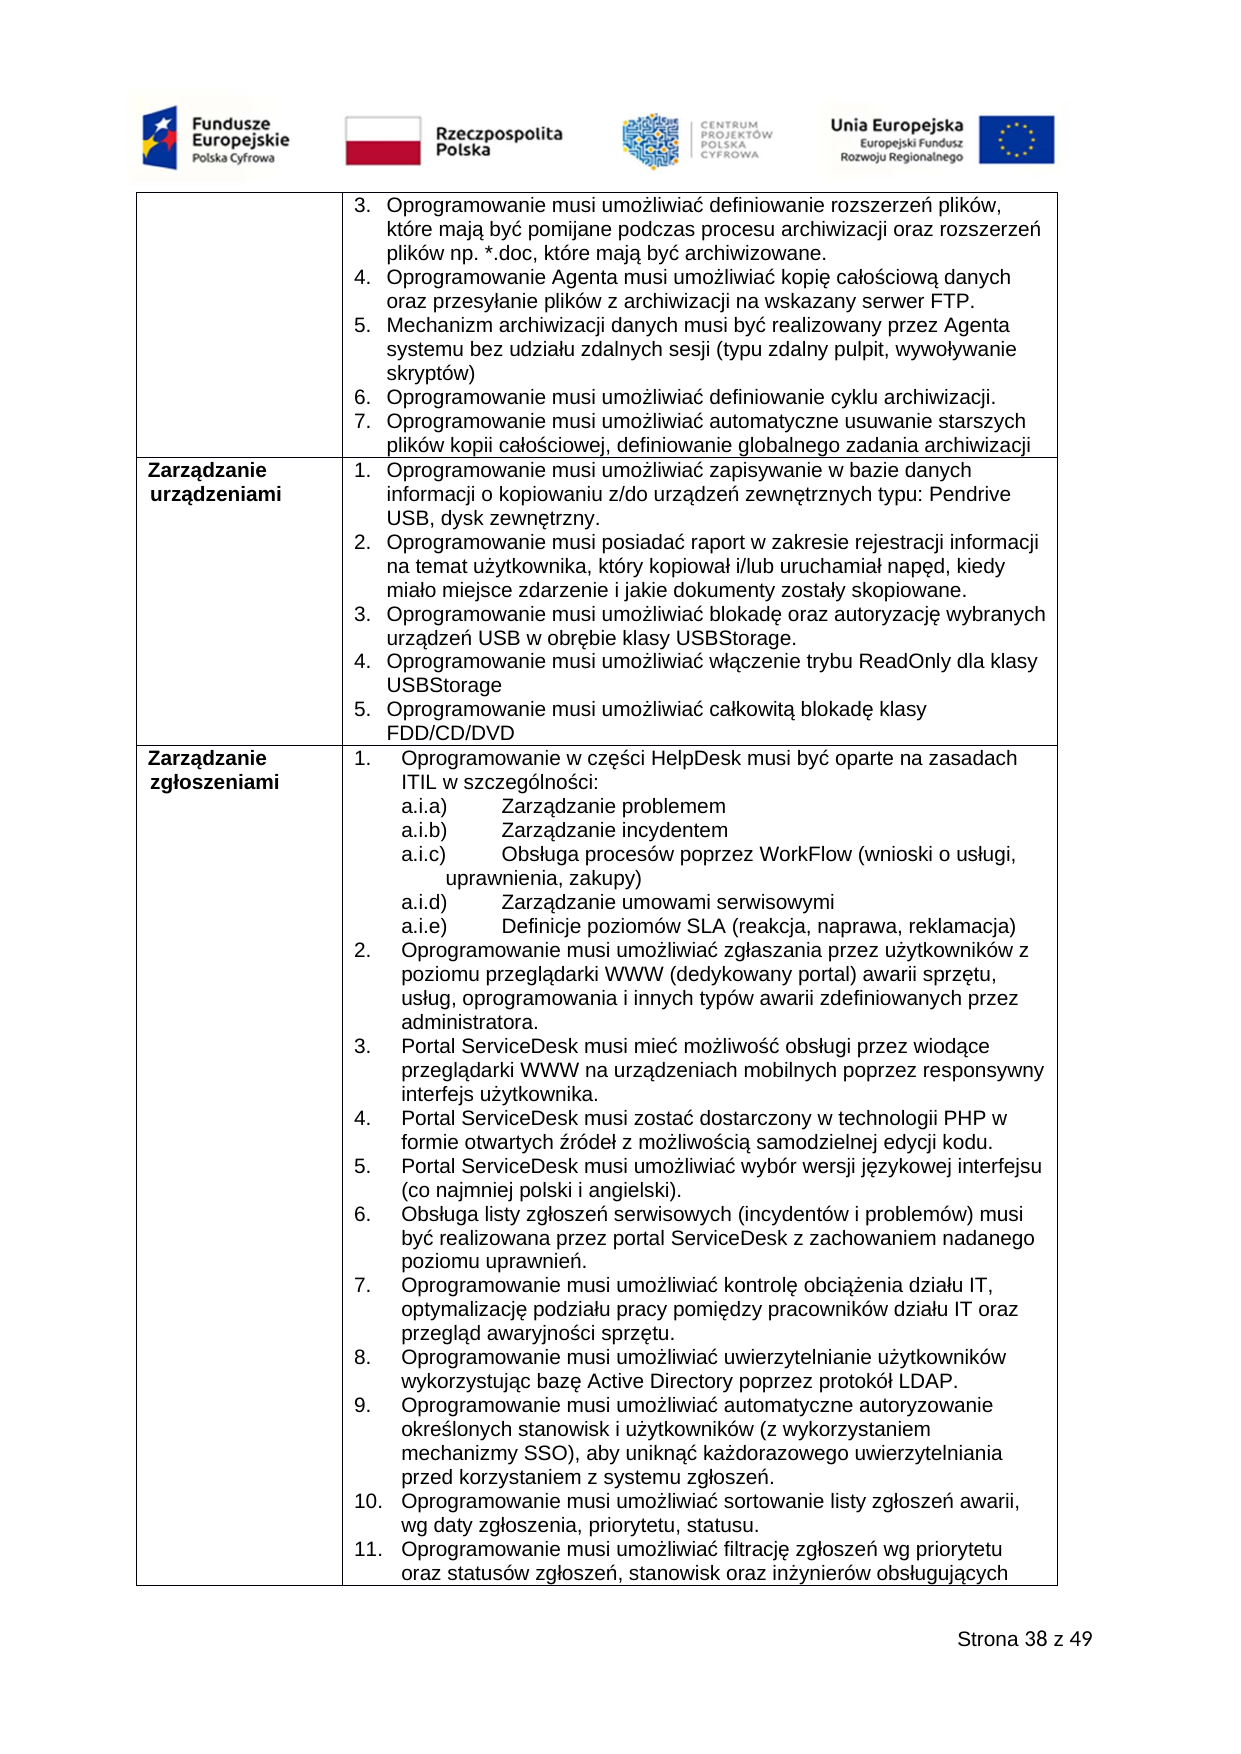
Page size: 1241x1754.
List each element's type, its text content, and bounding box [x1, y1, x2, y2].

table_cell [137, 193, 342, 457]
table_cell Zarządzanie zgłoszeniami [137, 746, 342, 1585]
table_cell Oprogramowanie w części HelpDesk musi być oparte na zasadach ITIL w szczególności: Zarządzanie problemem Zarządzanie incydentem Obsługa procesów poprzez WorkFlow (wnioski o usługi, uprawnienia, zakupy) Zarządzanie umowami serwisowymi Definicje poziomów SLA (reakcja, naprawa, reklamacja) Oprogramowanie musi umożliwiać zgłaszania przez użytkowników z poziomu przeglądarki WWW (dedykowany portal) awarii sprzętu, usług, oprogramowania i innych typów awarii zdefiniowanych przez administratora. Portal ServiceDesk musi mieć możliwość obsługi przez wiodące przeglądarki WWW na urządzeniach mobilnych poprzez responsywny interfejs użytkownika. Portal ServiceDesk musi zostać dostarczony w technologii PHP w formie otwartych źródeł z możliwością samodzielnej edycji kodu. Portal ServiceDesk musi umożliwiać wybór wersji językowej interfejsu (co najmniej polski i angielski). Obsługa listy zgłoszeń serwisowych (incydentów i problemów) musi być realizowana przez portal ServiceDesk z zachowaniem nadanego poziomu uprawnień. Oprogramowanie musi umożliwiać kontrolę obciążenia działu IT, optymalizację podziału pracy pomiędzy pracowników działu IT oraz przegląd awaryjności sprzętu. Oprogramowanie musi umożliwiać uwierzytelnianie użytkowników wykorzystując bazę Active Directory poprzez protokół LDAP. Oprogramowanie musi umożliwiać automatyczne autoryzowanie określonych stanowisk i użytkowników (z wykorzystaniem mechanizmy SSO), aby uniknąć każdorazowego uwierzytelniania przed korzystaniem z systemu zgłoszeń. Oprogramowanie musi umożliwiać sortowanie listy zgłoszeń awarii, wg daty zgłoszenia, priorytetu, statusu. Oprogramowanie musi umożliwiać filtrację zgłoszeń wg priorytetu oraz statusów zgłoszeń, stanowisk oraz inżynierów obsługujących zgłoszenia. Oprogramowanie musi umożliwiać tworzenie dedykowanych list zgłoszeń z różnymi danymi, domyślnym filtrowaniem i sortowaniem. Oprogramowanie musi umożliwiać określenie widoczności poszczególnych list zgłoszeń w zależności od zalogowanego użytkownika. Oprogramowanie musi umożliwiać określenie widoczności zgłoszeń w zależności od kategorii i lokalizacji zgłoszeń przypisanych do zalogowanego użytkownika. Oprogramowanie musi umożliwiać dostęp do zgłoszeń swoich podwładnych przez przełożonego. Oprogramowanie musi umożliwiać edycję kilku zgłoszeń jednocześnie po wyborze z listy zgłoszeń. Oprogramowanie musi umożliwiać dodawanie przez administratora nowych wpisów (komentarzy) w zgłoszeniu, jak i umożliwiać zmianę statusu sprawy. Użytkownik także ma możliwość dodawania nowych wpisów do zgłoszonego problemu wraz ze zmianą statusu. Oprogramowanie musi umożliwiać tworzenie zadań w ramach konkretnego zgłoszenia z możliwością przekazania do realizacji przez innych użytkowników. Oprogramowanie musi umożliwiać tworzenie globalnych zadań do realizacji przez zalogowanego użytkownika. Oprogramowanie musi umożliwiać tworzenie szablonów zadań. Oprogramowanie musi umożliwiać rejestrację czasu pracy poświęconego na realizację zgłoszenia przez opiekuna. Oprogramowanie musi umożliwiać administratorowi ustalanie statusów i priorytetów z zaznaczeniem, które z nich może używać użytkownik zgłaszający problem. Oprogramowanie musi umożliwiać przesyłanie użytkownikom powiadomień pocztą elektroniczną o nowych wpisach i zmianach w zgłoszeniu. Oprogramowanie musi umożliwiać obsługę autoryzacji OAuth 2.0 w zakresie powiadomień mailowych oraz rejestracji zgłoszeń drogą mailową. Oprogramowanie musi umożliwiać edycję szablonów powiadomień email. Oprogramowanie musi umożliwiać tworzenie wielopoziomowych list kategorii zawierających nazwę i opis kategorii. Oprogramowanie musi umożliwiać określenie widoczności poszczególnych kategorii w zależności od zalogowanego użytkownika. Oprogramowanie musi umożliwiać określenie widoczności poszczególnych statusów i priorytetów w zależności od zalogowanego użytkownika. Oprogramowanie musi umożliwiać tworzenie pól dodatkowych na formularzu rejestracji zgłoszenia. Oprogramowanie musi umożliwiać określenie widoczności poszczególnych pól dodatkowych w zależności od zalogowanego użytkownika. Zapisane przez administratora rozwiązania incydentów tworzą bazę wiedzy (powiązaną z kategoriami) Baza ta wyświetlana jest użytkownikom podczas przeglądania kategorii zgłoszeń. Rozwiązania w bazie wiedzy muszą posiadać znacznik określający czy są dostępne dla użytkowników, czy są wewnętrznymi uwagami działu IT. Panel www użytkownika musi zawierać wyszukiwarkę tematów wg słów kluczowych oraz wewnętrznej treści. Oprogramowanie musi umożliwiać edycję bazy wiedzy z poziomu przeglądarki WWW wraz z możliwością formatowania tekstu (wraz z grafiką) oraz wstawiania załączników. Oprogramowanie musi umożliwiać administratorowi wprowadzenie do systemu zgłoszenia użytkownika, który nie ma dostępu do PC (np. telefonicznie informuje, że zepsuł mu się komputer). Oprogramowanie musi umożliwiać delegowanie zgłoszenia innemu administratorowi (technikowi), jak również przejęcie innego zgłoszenia (np. w przypadku nieplanowanej nieobecności pracownika). Oprogramowanie musi umożliwiać obsługę tzw. Linii wsparcia poprzez samodzielne tworzenie nowych linii wraz z przypisywaniem do nich dowolnej ilości kont operatorów HelpDesk. Zgłoszenie serwisowe musi mieć możliwość przekazania do dowolnej linii wsparcia lub dedykowanego operatora HelpDesk. Linia wsparcia musi mieć możliwość przypisania powiązanych z nią kategorii zgłoszeń. Oprogramowanie musi umożliwiać informowanie pracowników o planowanych działaniach, awariach za pomocą komunikatów wprowadzanych na stronę główną panelu zgłaszania usterki, bądź do poszczególnych kategorii. Oprogramowanie musi umożliwiać określenie widoczności komunikatów o planowanych działaniach, awariach w zależności od zalogowanego użytkownika. Oprogramowanie musi umożliwiać dostęp lub ograniczenie dostępu do ogłoszeń lub bazy wiedzy dla anonimowego użytkownika. Oprogramowanie musi umożliwiać tworzenia baz umów serwisowych powiązanych z bazami firm serwisowych (dostawców sprzętu, oprogramowania, lokalnych serwisów). Możliwość powiązania każdej umowy z zakupionymi licencjami oprogramowania lub z zakupionym sprzętem. Oprogramowanie w oparciu o bazę firm/umów serwisowych musi umożliwiać zapis przekazania zgłoszenia do serwisu zewnętrznego. Oprogramowanie musi umożliwiać przesyłanie powiadomień do firm serwisowych powiązanych ze zgłoszeniem. Oprogramowanie musi posiadać możliwość rejestracji w historii zgłoszenia (w komentarzach) korespondencji mailowej między opiekunami zgłoszenia a firmami serwisowymi powiązanymi ze zgłoszeniem. Oprogramowanie musi posiadać dedykowane panele WWW w zależności od aktywnie zalogowanego użytkownika końcowego (panel dla użytkownika tj. zgłaszanie incydentów, panel dla operatora serwisowego - obsługa zgłoszeń, panel dla managera HelpDesk – analiza graficzna oraz tabelaryczna pracy operatorów HelpDesk). Oprogramowanie musi umożliwiać wyświetlenie w panelu WWW użytkownika informacji nt. powiązanych z użytkownikiem zasobów (przypisane stanowiska PC, przydzielone licencje aplikacji, wydane urządzenia). Oprogramowanie musi umożliwiać wybranie zasobu w określonej kategorii powiązanego z użytkownikiem podczas rejestracji zgłoszenia. Oprogramowanie musi umożliwiać tworzenie zgłoszeń cyklicznych z możliwością definiowania częstości występowania oraz typu okresu (codziennie, co tydzień, co miesiąc) Oprogramowanie musi umożliwiać klonowanie zgłoszeń. Oprogramowanie musi umożliwiać tworzenie reguł w celu automatyzacji obsługi zgłoszeń. Reguły muszą uruchamiać się w odpowiedzi na określone zdarzenia w systemie i wykonywać akcje w zależności od spełnionych warunków. W zakresie reguł ServiceDesk musi realizować m.in. następujące przypadki użycia: Zmiana statusu po przejęciu zgłoszenia przez opiekuna. Przejmowanie zadań po przejęciu zgłoszenia przez opiekuna. Dodawanie zadań w zgłoszeniu w zależności od parametrów zgłoszenia. Wznawianie zgłoszenia po odpowiedzi przez zgłaszającego użytkownika. Zamykanie zgłoszenia po upływie czasu bez odpowiedzi użytkownika. Zamykanie zgłoszenia po upływie czasu reklamacji. Dodawanie wpisów (komentarzy) w zgłoszeniu na podstawie szablonów. Zmiana parametrów zgłoszenia po znalezieniu wybranej frazy w treści komentarza. Walidacja zamkniętych zadań w zamykanym zgłoszeniu. Systemowe potwierdzanie realizacji zgłoszenia. Wysyłanie dodatkowych powiadomień cyklicznych ze zgłoszeniami, np. zgłoszenia wymagające reakcji, zgłoszenia do realizacji lub zgłoszenia wstrzymane/wznowione. Oprogramowanie musi umożliwiać tworzenie szablonów komentarzy wykorzystywanych przez opiekunów zgłoszeń. Oprogramowanie musi posiadać możliwość rejestracji zgłoszeń i komentarzy drogą mailową, zarówno przez zarejestrowanych użytkowników systemu jak i niezarejestrowanych użytkowników. Oprogramowanie musi umożliwiać obsługę dowolnej ilości kont pocztowych do wysyłania powiadomień i generowania zgłoszeń/komentarzy przez email. Oprogramowanie musi umożliwiać wyświetlenie w panelu WWW operatora HelpDesk informacji nt. aktywności zarejestrowanych stanowisk (on-line/off-line) oraz alertów dotyczących obciążenia CPU, RAM, HDD. Oprogramowanie musi posiadać wbudowane raporty prezentujące m.in. realizację obsługi zgłoszeń w zakładanym SLA (statystyka miesięczna, kwartalna, roczna). [343, 746, 1057, 1585]
picture [126, 89, 1071, 192]
table_cell Oprogramowanie musi umożliwiać tworzenie dowolnej ilości automatycznych zadań w zakresie archiwizacji danych – globalnie z poziomu głównej konsoli zarządzającej. Oprogramowanie musi umożliwiać globalną zmianę parametrów zadań archiwizacji (ilość archiwów, kompresja, okres, zakres). Oprogramowanie musi umożliwiać definiowanie rozszerzeń plików, które mają być pomijane podczas procesu archiwizacji oraz rozszerzeń plików np. *.doc, które mają być archiwizowane. Oprogramowanie Agenta musi umożliwiać kopię całościową danych oraz przesyłanie plików z archiwizacji na wskazany serwer FTP. Mechanizm archiwizacji danych musi być realizowany przez Agenta systemu bez udziału zdalnych sesji (typu zdalny pulpit, wywoływanie skryptów) Oprogramowanie musi umożliwiać definiowanie cyklu archiwizacji. Oprogramowanie musi umożliwiać automatyczne usuwanie starszych plików kopii całościowej, definiowanie globalnego zadania archiwizacji [343, 193, 1057, 457]
table_cell Zarządzanie urządzeniami [137, 458, 342, 745]
table_cell Oprogramowanie musi umożliwiać zapisywanie w bazie danych informacji o kopiowaniu z/do urządzeń zewnętrznych typu: Pendrive USB, dysk zewnętrzny. Oprogramowanie musi posiadać raport w zakresie rejestracji informacji na temat użytkownika, który kopiował i/lub uruchamiał napęd, kiedy miało miejsce zdarzenie i jakie dokumenty zostały skopiowane. Oprogramowanie musi umożliwiać blokadę oraz autoryzację wybranych urządzeń USB w obrębie klasy USBStorage. Oprogramowanie musi umożliwiać włączenie trybu ReadOnly dla klasy USBStorage Oprogramowanie musi umożliwiać całkowitą blokadę klasy FDD/CD/DVD [343, 458, 1057, 745]
